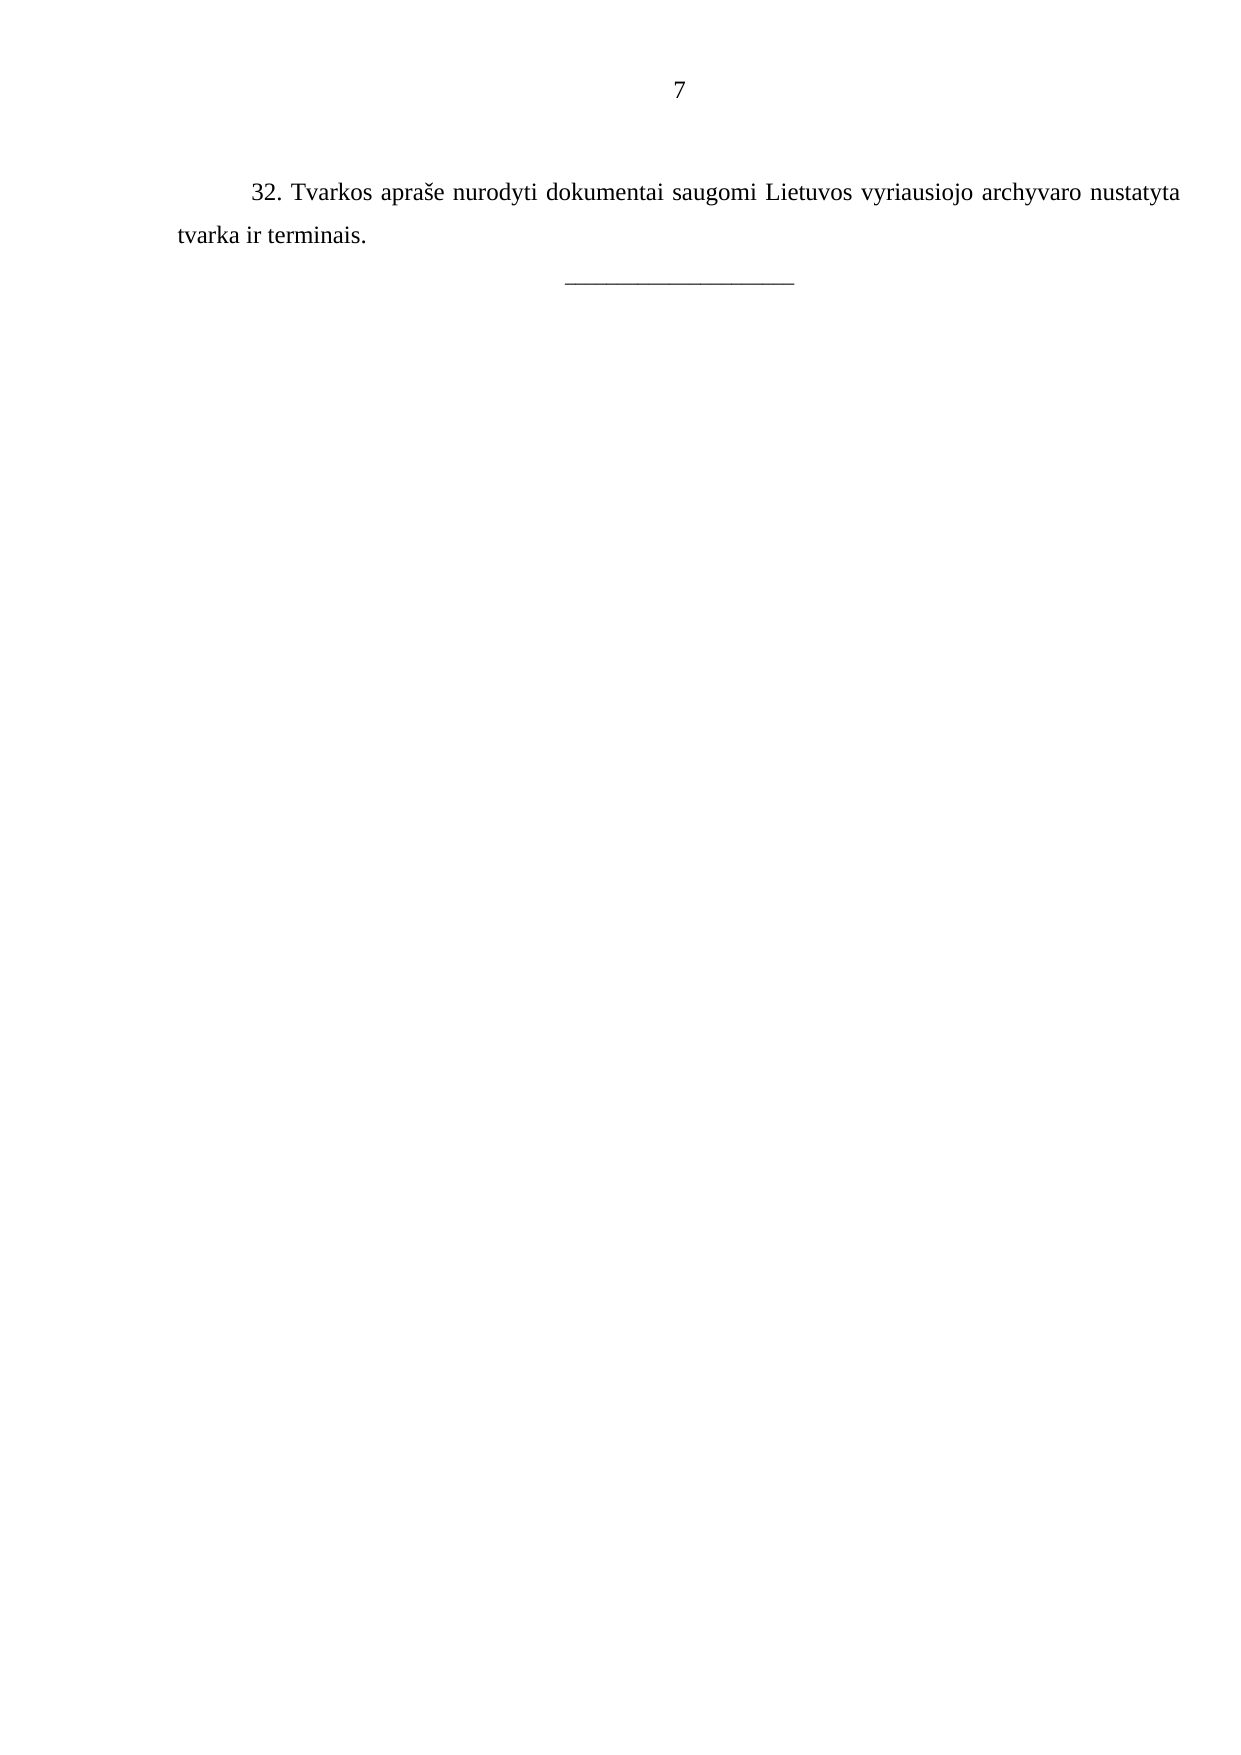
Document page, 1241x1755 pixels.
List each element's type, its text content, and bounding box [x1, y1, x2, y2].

text 32. Tvarkos apraše nurodyti dokumentai saugomi Lietuvos vyriausiojo archyvaro nustatyta tvarka ir terminais. [177, 177, 1181, 249]
text ______________________ [177, 263, 1181, 287]
